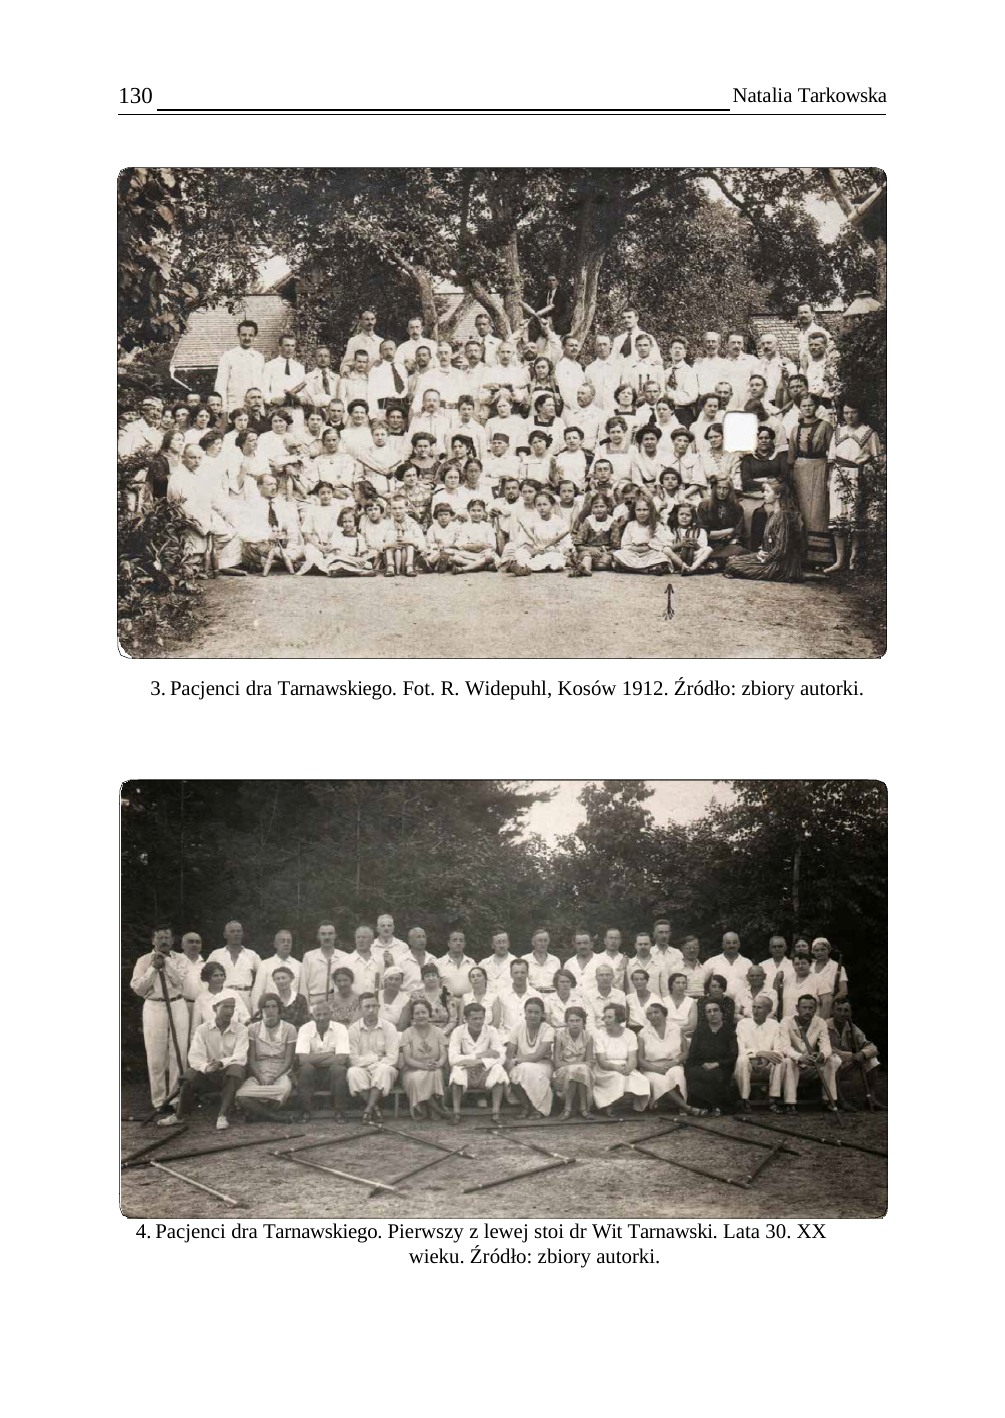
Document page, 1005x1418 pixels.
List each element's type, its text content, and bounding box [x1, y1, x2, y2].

list Pacjenci dra Tarnawskiego. Pierwszy z lewej stoi dr Wit Tarnawski. Lata 30. XX wieku. Źródło: zbiory autorki. [136, 1219, 872, 1268]
list Pacjenci dra Tarnawskiego. Fot. R. Widepuhl, Kosów 1912. Źródło: zbiory autorki. [150, 676, 898, 700]
